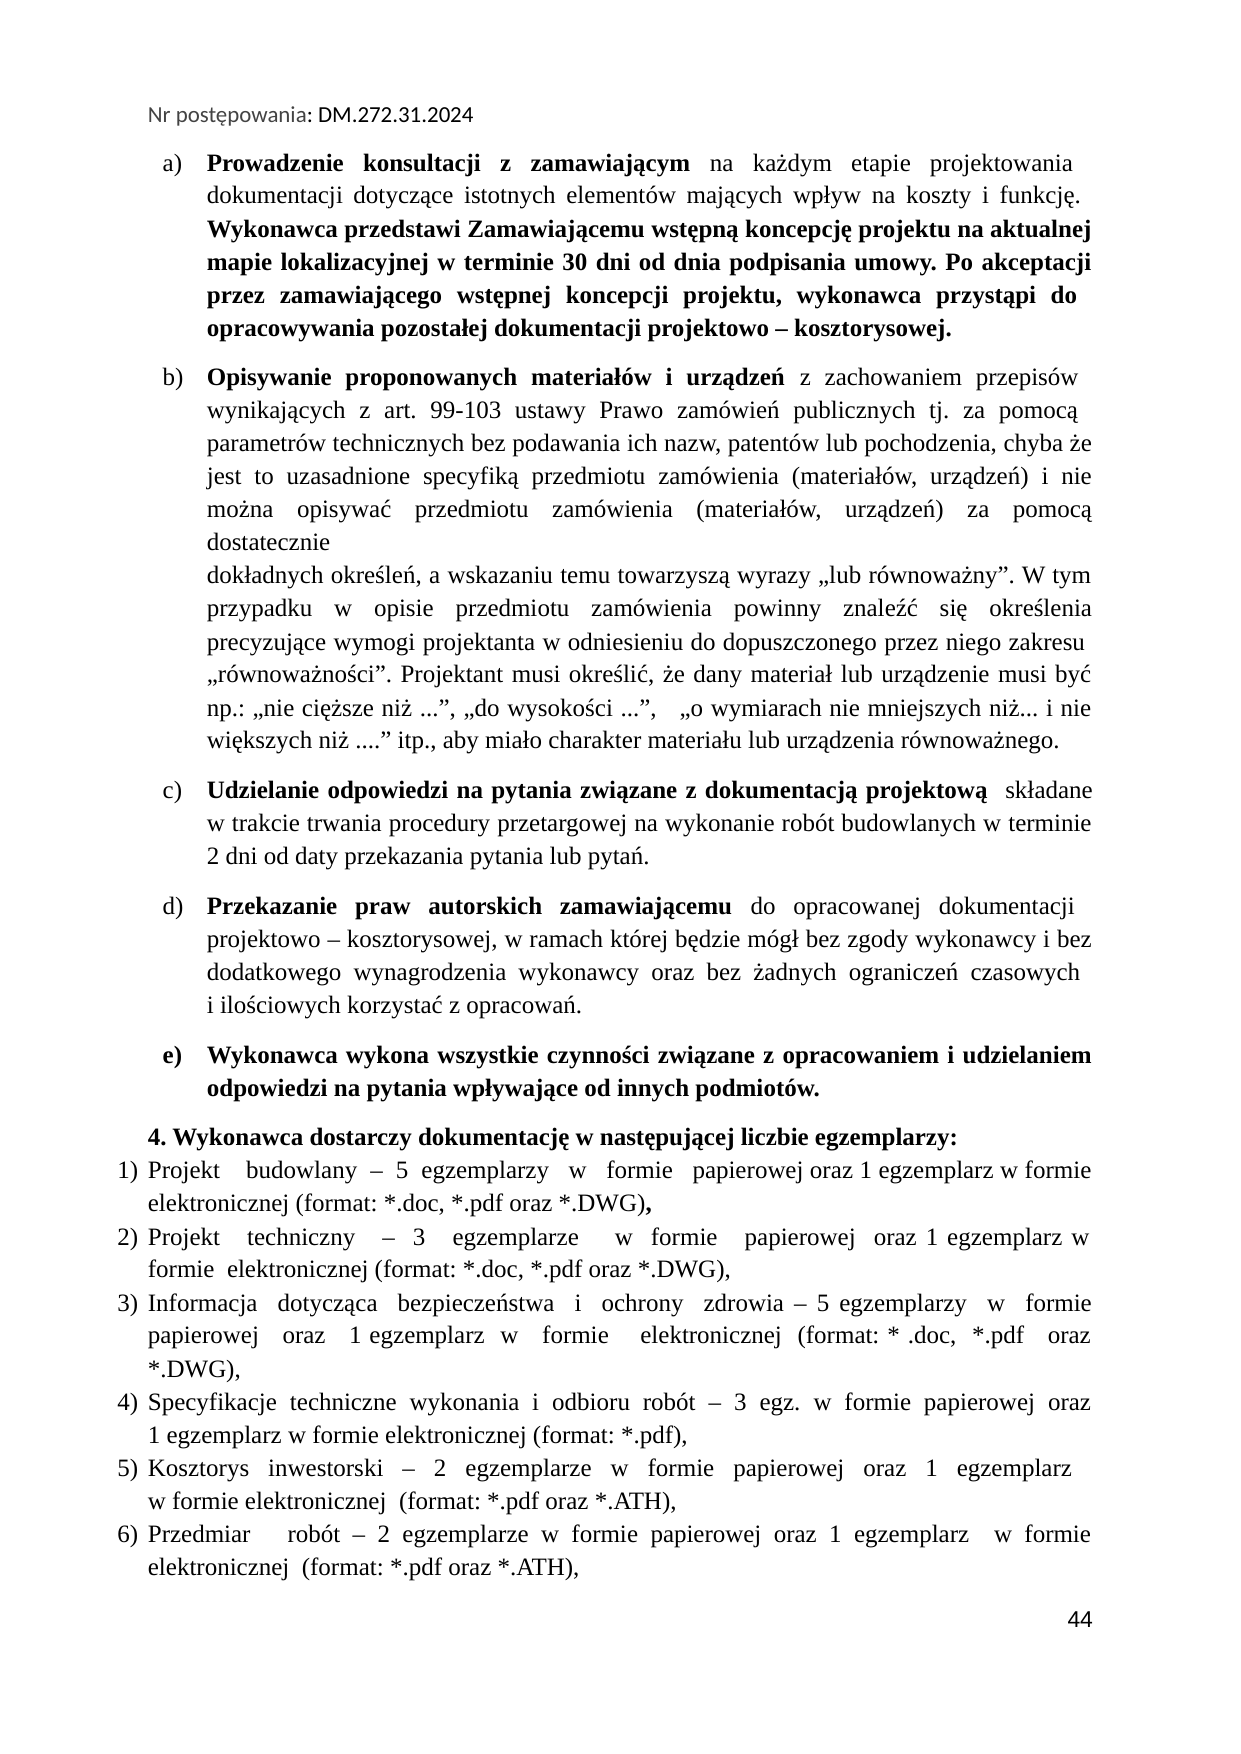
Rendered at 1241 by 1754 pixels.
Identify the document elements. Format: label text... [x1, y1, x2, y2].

list Przekazanie praw autorskich zamawiającemu do opracowanej dokumentacji projektowo – kosztorysowej, w ramach której będzie mógł bez zgody wykonawcy i bez dodatkowego wynagrodzenia wykonawcy oraz bez żadnych ograniczeń czasowych i ilościowych korzystać z opracowań. [162, 891, 1093, 1019]
list Informacja dotycząca bezpieczeństwa i ochrony zdrowia – 5 egzemplarzy w formie papierowej oraz 1 egzemplarz w formie elektronicznej (format: * .doc, *.pdf oraz *.DWG), [117, 1288, 1093, 1382]
list Opisywanie proponowanych materiałów i urządzeń z zachowaniem przepisów wynikających z art. 99-103 ustawy Prawo zamówień publicznych tj. za pomocą parametrów technicznych bez podawania ich nazw, patentów lub pochodzenia, chyba że jest to uzasadnione specyfiką przedmiotu zamówienia (materiałów, urządzeń) i nie można opisywać przedmiotu zamówienia (materiałów, urządzeń) za pomocą dostatecznie dokładnych określeń, a wskazaniu temu towarzyszą wyrazy „lub równoważny”. W tym przypadku w opisie przedmiotu zamówienia powinny znaleźć się określenia precyzujące wymogi projektanta w odniesieniu do dopuszczonego przez niego zakresu „równoważności”. Projektant musi określić, że dany materiał lub urządzenie musi być np.: „nie cięższe niż ...”, „do wysokości ...”, „o wymiarach nie mniejszych niż... i nie większych niż ....” itp., aby miało charakter materiału lub urządzenia równoważnego. [162, 362, 1093, 754]
list Wykonawca wykona wszystkie czynności związane z opracowaniem i udzielaniem odpowiedzi na pytania wpływające od innych podmiotów. [162, 1040, 1093, 1102]
list Kosztorys inwestorski – 2 egzemplarze w formie papierowej oraz 1 egzemplarz w formie elektronicznej (format: *.pdf oraz *.ATH), [117, 1453, 1093, 1514]
list Projekt techniczny – 3 egzemplarze w formie papierowej oraz 1 egzemplarz w formie elektronicznej (format: *.doc, *.pdf oraz *.DWG), [117, 1222, 1093, 1283]
list Udzielanie odpowiedzi na pytania związane z dokumentacją projektową składane w trakcie trwania procedury przetargowej na wykonanie robót budowlanych w terminie 2 dni od daty przekazania pytania lub pytań. [162, 775, 1093, 870]
list Przedmiar robót – 2 egzemplarze w formie papierowej oraz 1 egzemplarz w formie elektronicznej (format: *.pdf oraz *.ATH), [117, 1519, 1093, 1581]
list Prowadzenie konsultacji z zamawiającym na każdym etapie projektowania dokumentacji dotyczące istotnych elementów mających wpływ na koszty i funkcję. Wykonawca przedstawi Zamawiającemu wstępną koncepcję projektu na aktualnej mapie lokalizacyjnej w terminie 30 dni od dnia podpisania umowy. Po akceptacji przez zamawiającego wstępnej koncepcji projektu, wykonawca przystąpi do opracowywania pozostałej dokumentacji projektowo – kosztorysowej. [162, 148, 1093, 341]
text 4. Wykonawca dostarczy dokumentację w następującej liczbie egzemplarzy: [148, 1122, 1093, 1151]
list Projekt budowlany – 5 egzemplarzy w formie papierowej oraz 1 egzemplarz w formie elektronicznej (format: *.doc, *.pdf oraz *.DWG), [117, 1156, 1093, 1217]
list Specyfikacje techniczne wykonania i odbioru robót – 3 egz. w formie papierowej oraz 1 egzemplarz w formie elektronicznej (format: *.pdf), [117, 1387, 1093, 1448]
